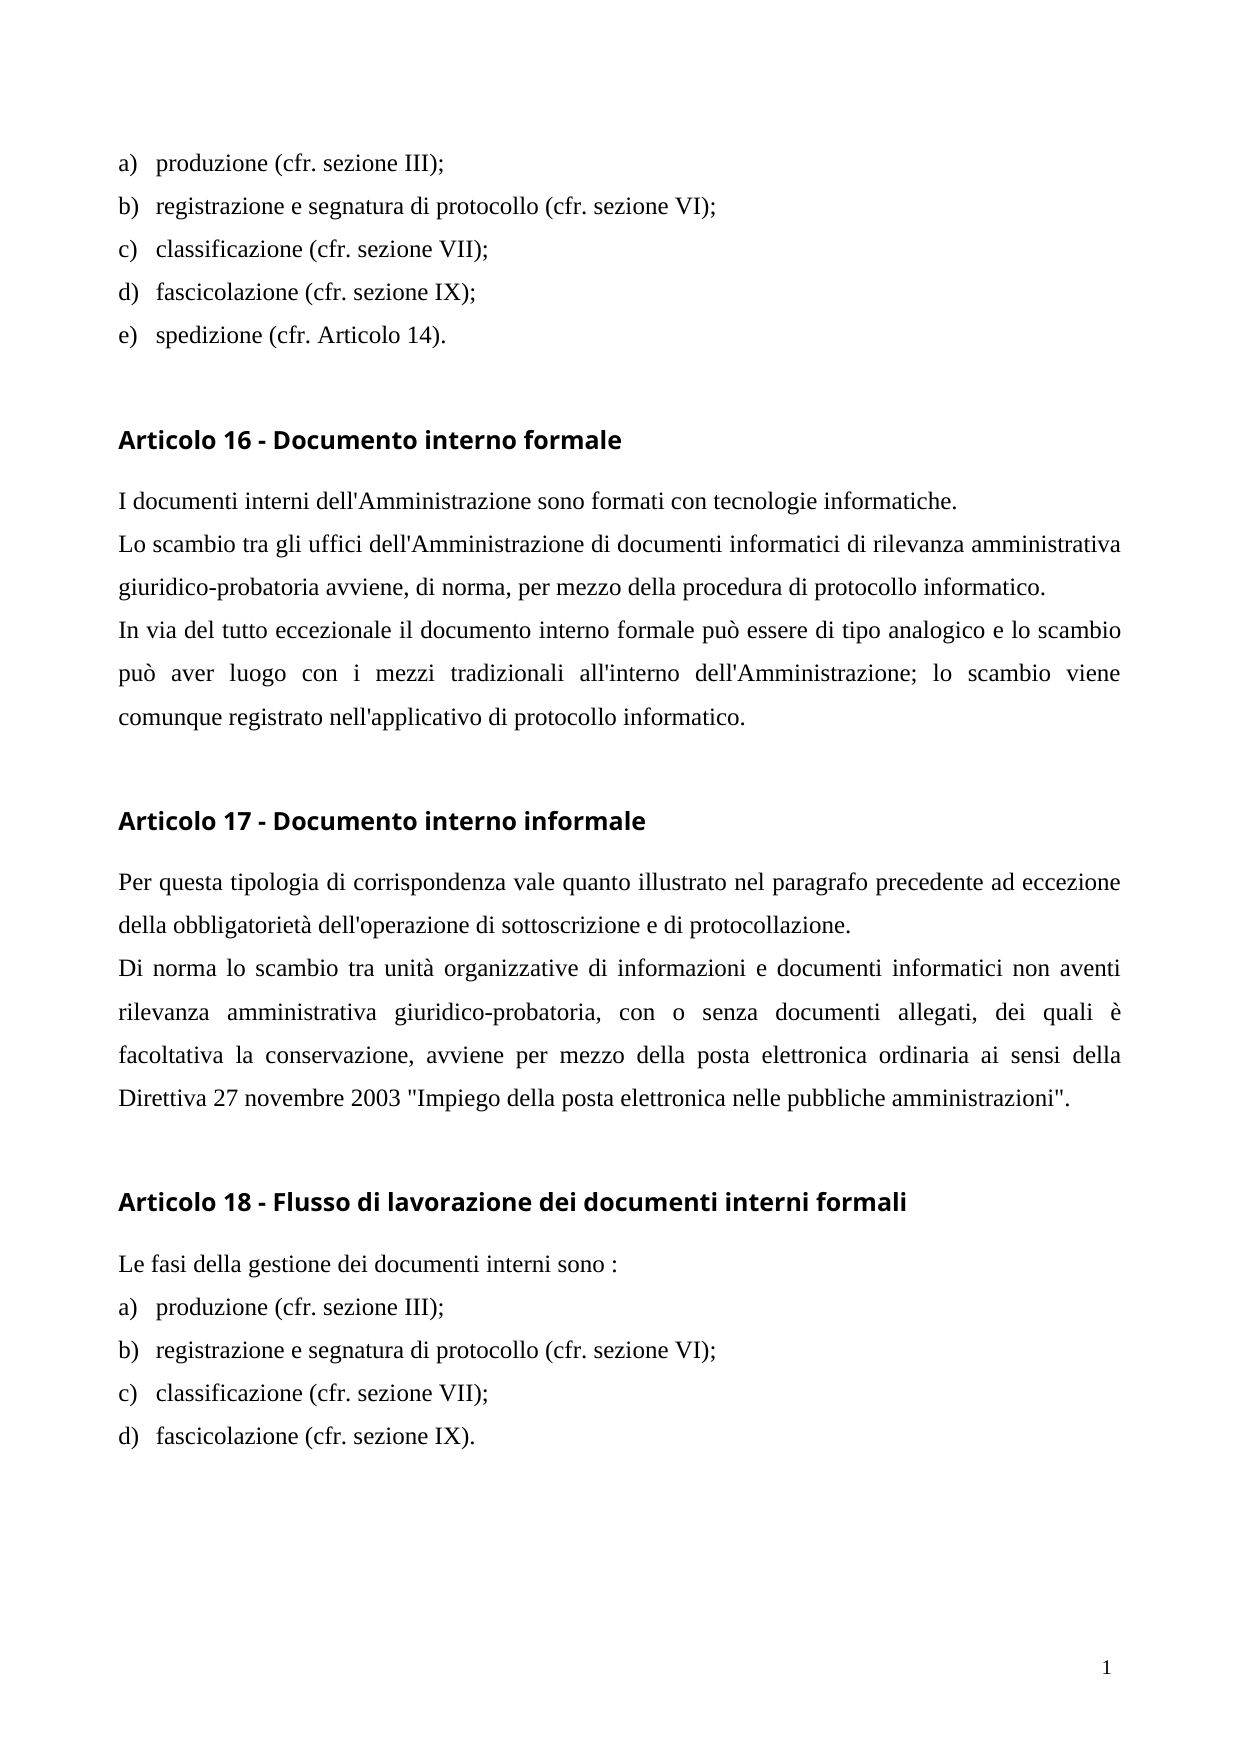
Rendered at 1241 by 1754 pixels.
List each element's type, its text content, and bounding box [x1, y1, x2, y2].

list produzione (cfr. sezione III); [118, 148, 1122, 176]
subtitle Articolo 16 - Documento interno formale [118, 422, 1122, 456]
list fascicolazione (cfr. sezione IX); [118, 277, 1122, 306]
text In via del tutto eccezionale il documento interno formale può essere di tipo analogico e lo scambio può aver luogo con i mezzi tradizionali all'interno dell'Amministrazione; lo scambio viene comunque registrato nell'applicativo di protocollo informatico. [118, 615, 1122, 730]
list classificazione (cfr. sezione VII); [118, 1378, 1122, 1407]
subtitle Articolo 18 - Flusso di lavorazione dei documenti interni formali [118, 1185, 1122, 1219]
text I documenti interni dell'Amministrazione sono formati con tecnologie informatiche. [118, 486, 1122, 515]
subtitle Articolo 17 - Documento interno informale [118, 804, 1122, 838]
list fascicolazione (cfr. sezione IX). [118, 1421, 1122, 1450]
list classificazione (cfr. sezione VII); [118, 234, 1122, 263]
list spedizione (cfr. Articolo 14). [118, 320, 1122, 349]
text Per questa tipologia di corrispondenza vale quanto illustrato nel paragrafo precedente ad eccezione della obbligatorietà dell'operazione di sottoscrizione e di protocollazione. [118, 867, 1122, 939]
text Di norma lo scambio tra unità organizzative di informazioni e documenti informatici non aventi rilevanza amministrativa giuridico-probatoria, con o senza documenti allegati, dei quali è facoltativa la conservazione, avviene per mezzo della posta elettronica ordinaria ai sensi della Direttiva 27 novembre 2003 "Impiego della posta elettronica nelle pubbliche amministrazioni". [118, 953, 1122, 1112]
list registrazione e segnatura di protocollo (cfr. sezione VI); [118, 1335, 1122, 1364]
list registrazione e segnatura di protocollo (cfr. sezione VI); [118, 191, 1122, 219]
list produzione (cfr. sezione III); [118, 1292, 1122, 1321]
text Lo scambio tra gli uffici dell'Amministrazione di documenti informatici di rilevanza amministrativa giuridico-probatoria avviene, di norma, per mezzo della procedura di protocollo informatico. [118, 529, 1122, 601]
text Le fasi della gestione dei documenti interni sono : [118, 1249, 1122, 1277]
